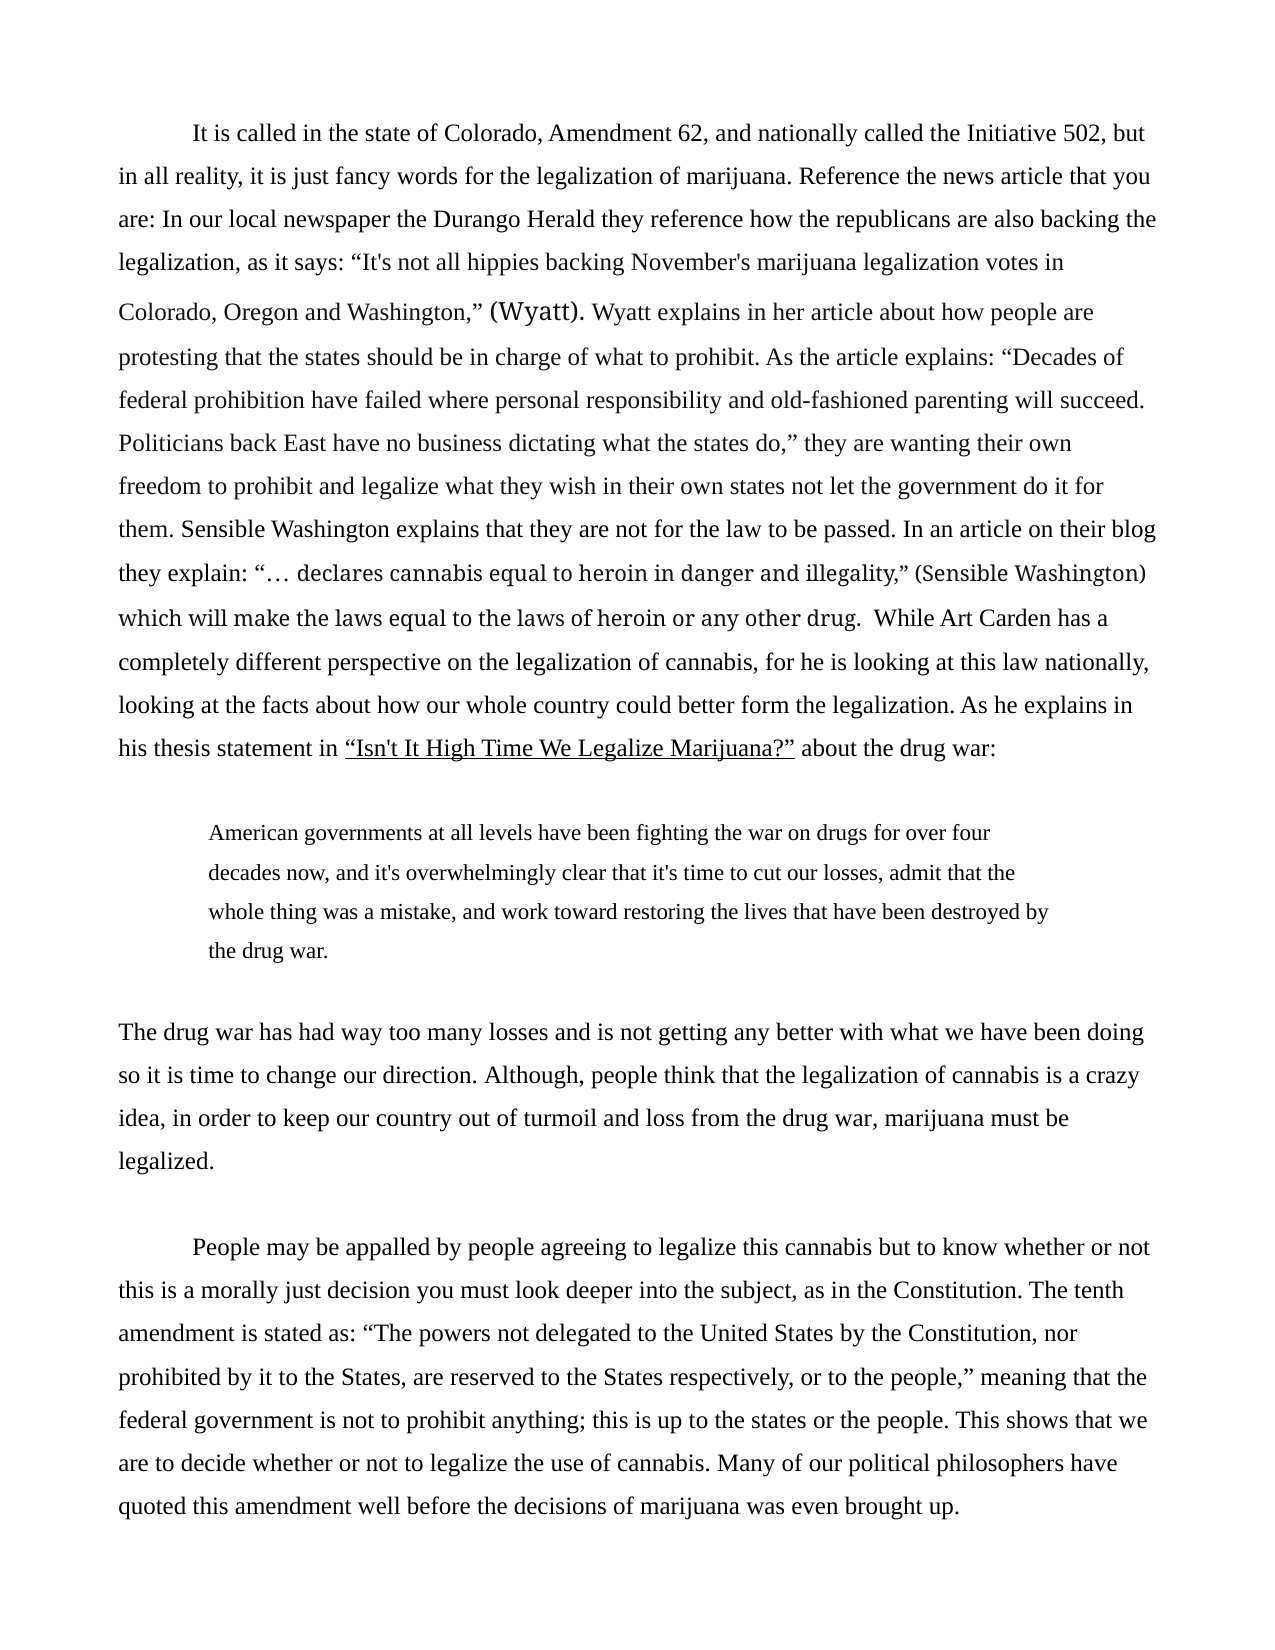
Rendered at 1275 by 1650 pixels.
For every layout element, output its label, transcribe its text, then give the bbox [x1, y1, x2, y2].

text People may be appalled by people agreeing to legalize this cannabis but to know whether or not this is a morally just decision you must look deeper into the subject, as in the Constitution. The tenth amendment is stated as: “The powers not delegated to the United States by the Constitution, nor prohibited by it to the States, are reserved to the States respectively, or to the people,” meaning that the federal government is not to prohibit anything; this is up to the states or the people. This shows that we are to decide whether or not to legalize the use of cannabis. Many of our political philosophers have quoted this amendment well before the decisions of marijuana was even brought up. [118, 1232, 1157, 1520]
text The drug war has had way too many losses and is not getting any better with what we have been doing so it is time to change our direction. Although, people think that the legalization of cannabis is a crazy idea, in order to keep our country out of turmoil and loss from the drug war, marijuana must be legalized. [118, 1017, 1157, 1175]
text It is called in the state of Colorado, Amendment 62, and nationally called the Initiative 502, but in all reality, it is just fancy words for the legalization of marijuana. Reference the news article that you are: In our local newspaper the Durango Herald they reference how the republicans are also backing the legalization, as it says: “It's not all hippies backing November's marijuana legalization votes in Colorado, Oregon and Washington,” (Wyatt). Wyatt explains in her article about how people are protesting that the states should be in charge of what to prohibit. As the article explains: “Decades of federal prohibition have failed where personal responsibility and old-fashioned parenting will succeed. Politicians back East have no business dictating what the states do,” they are wanting their own freedom to prohibit and legalize what they wish in their own states not let the government do it for them. Sensible Washington explains that they are not for the law to be passed. In an article on their blog they explain: “… declares cannabis equal to heroin in danger and illegality,” (Sensible Washington) which will make the laws equal to the laws of heroin or any other drug. While Art Carden has a completely different perspective on the legalization of cannabis, for he is looking at this law nationally, looking at the facts about how our whole country could better form the legalization. As he explains in his thesis statement in “Isn't It High Time We Legalize Marijuana?” about the drug war: [118, 118, 1157, 762]
text American governments at all levels have been fighting the war on drugs for over four decades now, and it's overwhelmingly clear that it's time to cut our losses, admit that the whole thing was a mistake, and work toward restoring the lives that have been destroyed by the drug war. [208, 819, 1067, 964]
